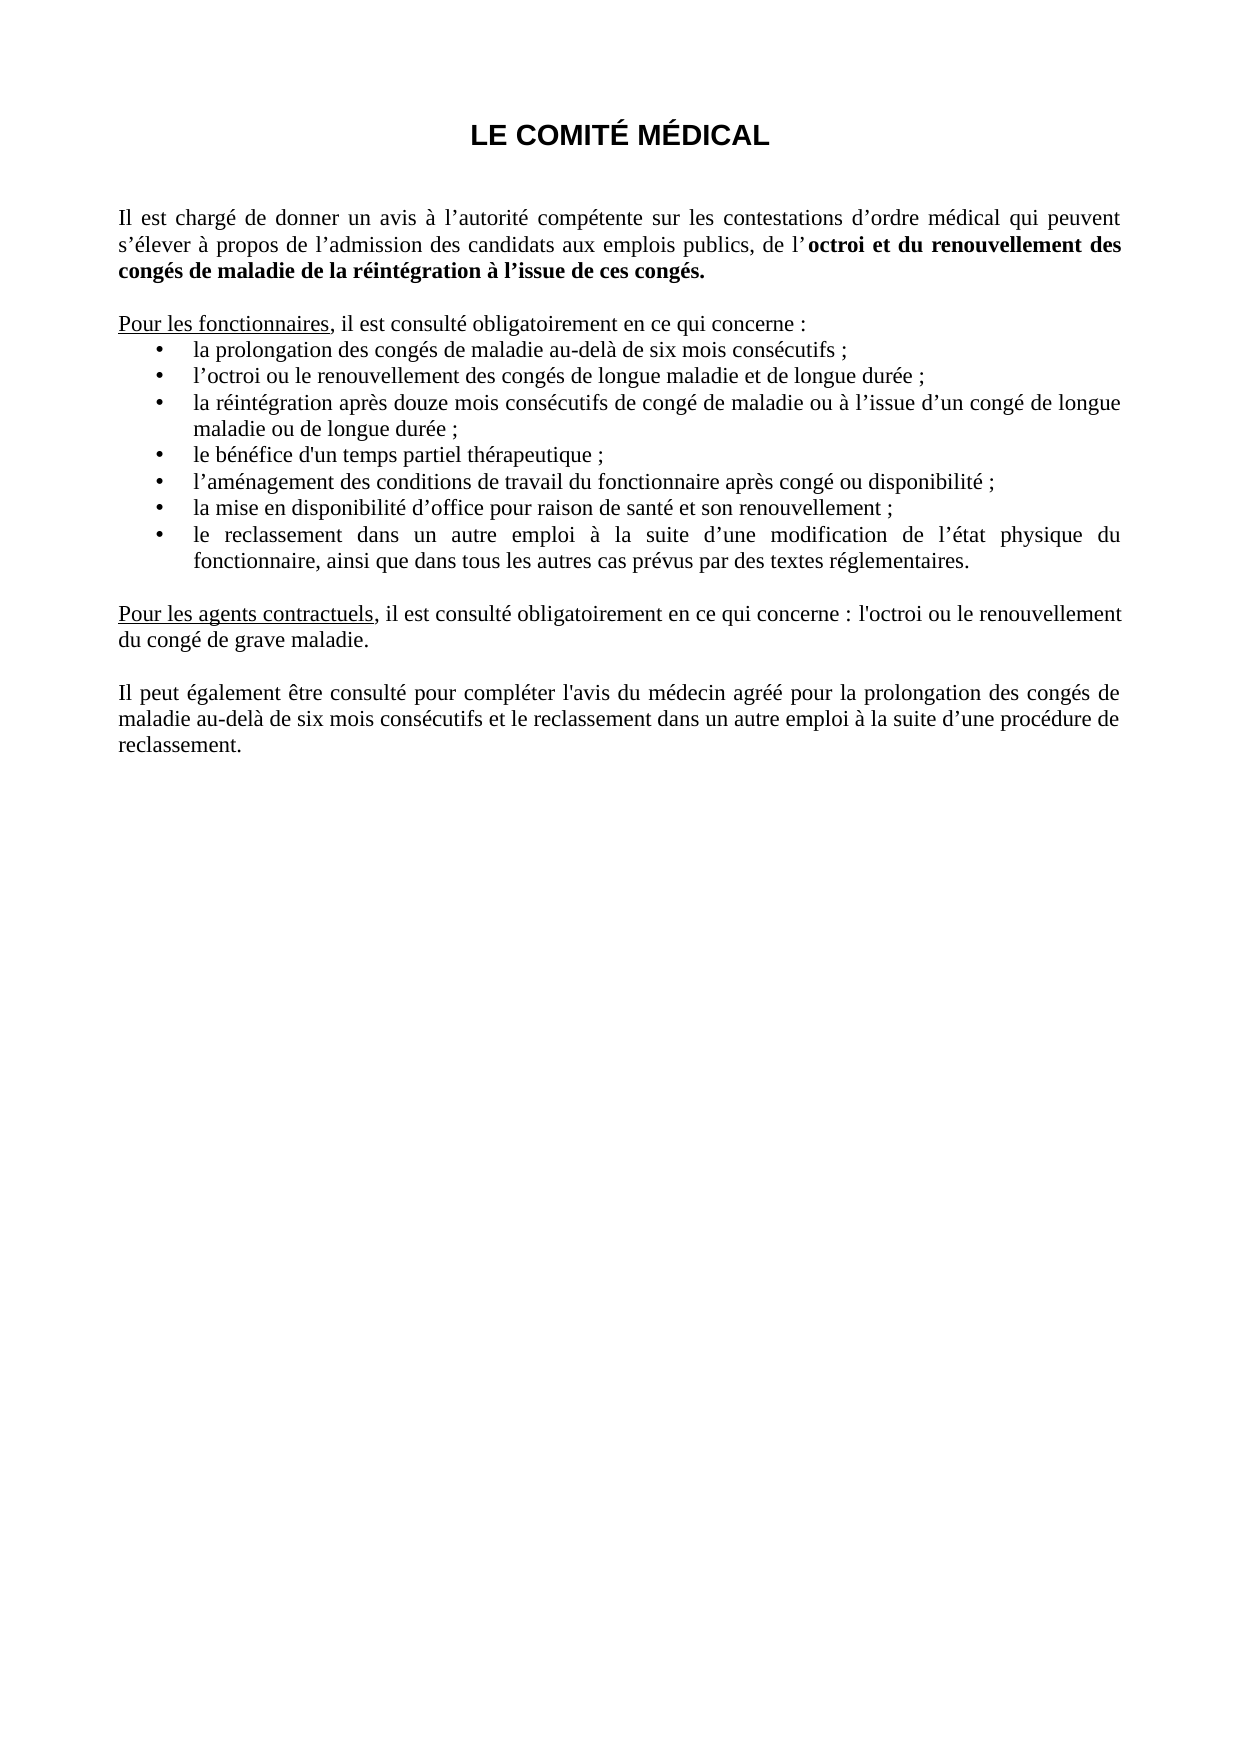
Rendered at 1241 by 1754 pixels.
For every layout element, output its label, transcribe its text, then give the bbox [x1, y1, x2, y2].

list l’octroi ou le renouvellement des congés de longue maladie et de longue durée ; [156, 362, 1122, 389]
list la mise en disponibilité d’office pour raison de santé et son renouvellement ; [156, 494, 1122, 521]
list Il est chargé de donner un avis à l’autorité compétente sur les contestations d’ordre médical qui peuvent s’élever à propos de l’admission des candidats aux emplois publics, de l’octroi et du renouvellement des congés de maladie de la réintégration à l’issue de ces congés. [118, 204, 1122, 283]
list Il peut également être consulté pour compléter l'avis du médecin agréé pour la prolongation des congés de maladie au-delà de six mois consécutifs et le reclassement dans un autre emploi à la suite d’une procédure de reclassement. [118, 679, 1122, 758]
list la prolongation des congés de maladie au-delà de six mois consécutifs ; [156, 336, 1122, 362]
list la réintégration après douze mois consécutifs de congé de maladie ou à l’issue d’un congé de longue maladie ou de longue durée ; [156, 389, 1122, 442]
list Pour les agents contractuels, il est consulté obligatoirement en ce qui concerne : l'octroi ou le renouvellement du congé de grave maladie. [118, 600, 1122, 652]
list le bénéfice d'un temps partiel thérapeutique ; [156, 442, 1122, 468]
list le reclassement dans un autre emploi à la suite d’une modification de l’état physique du fonctionnaire, ainsi que dans tous les autres cas prévus par des textes réglementaires. [156, 521, 1122, 573]
list l’aménagement des conditions de travail du fonctionnaire après congé ou disponibilité ; [156, 468, 1122, 494]
list Pour les fonctionnaires, il est consulté obligatoirement en ce qui concerne : [118, 310, 1122, 336]
text LE COMITÉ MÉDICAL [118, 118, 1122, 152]
